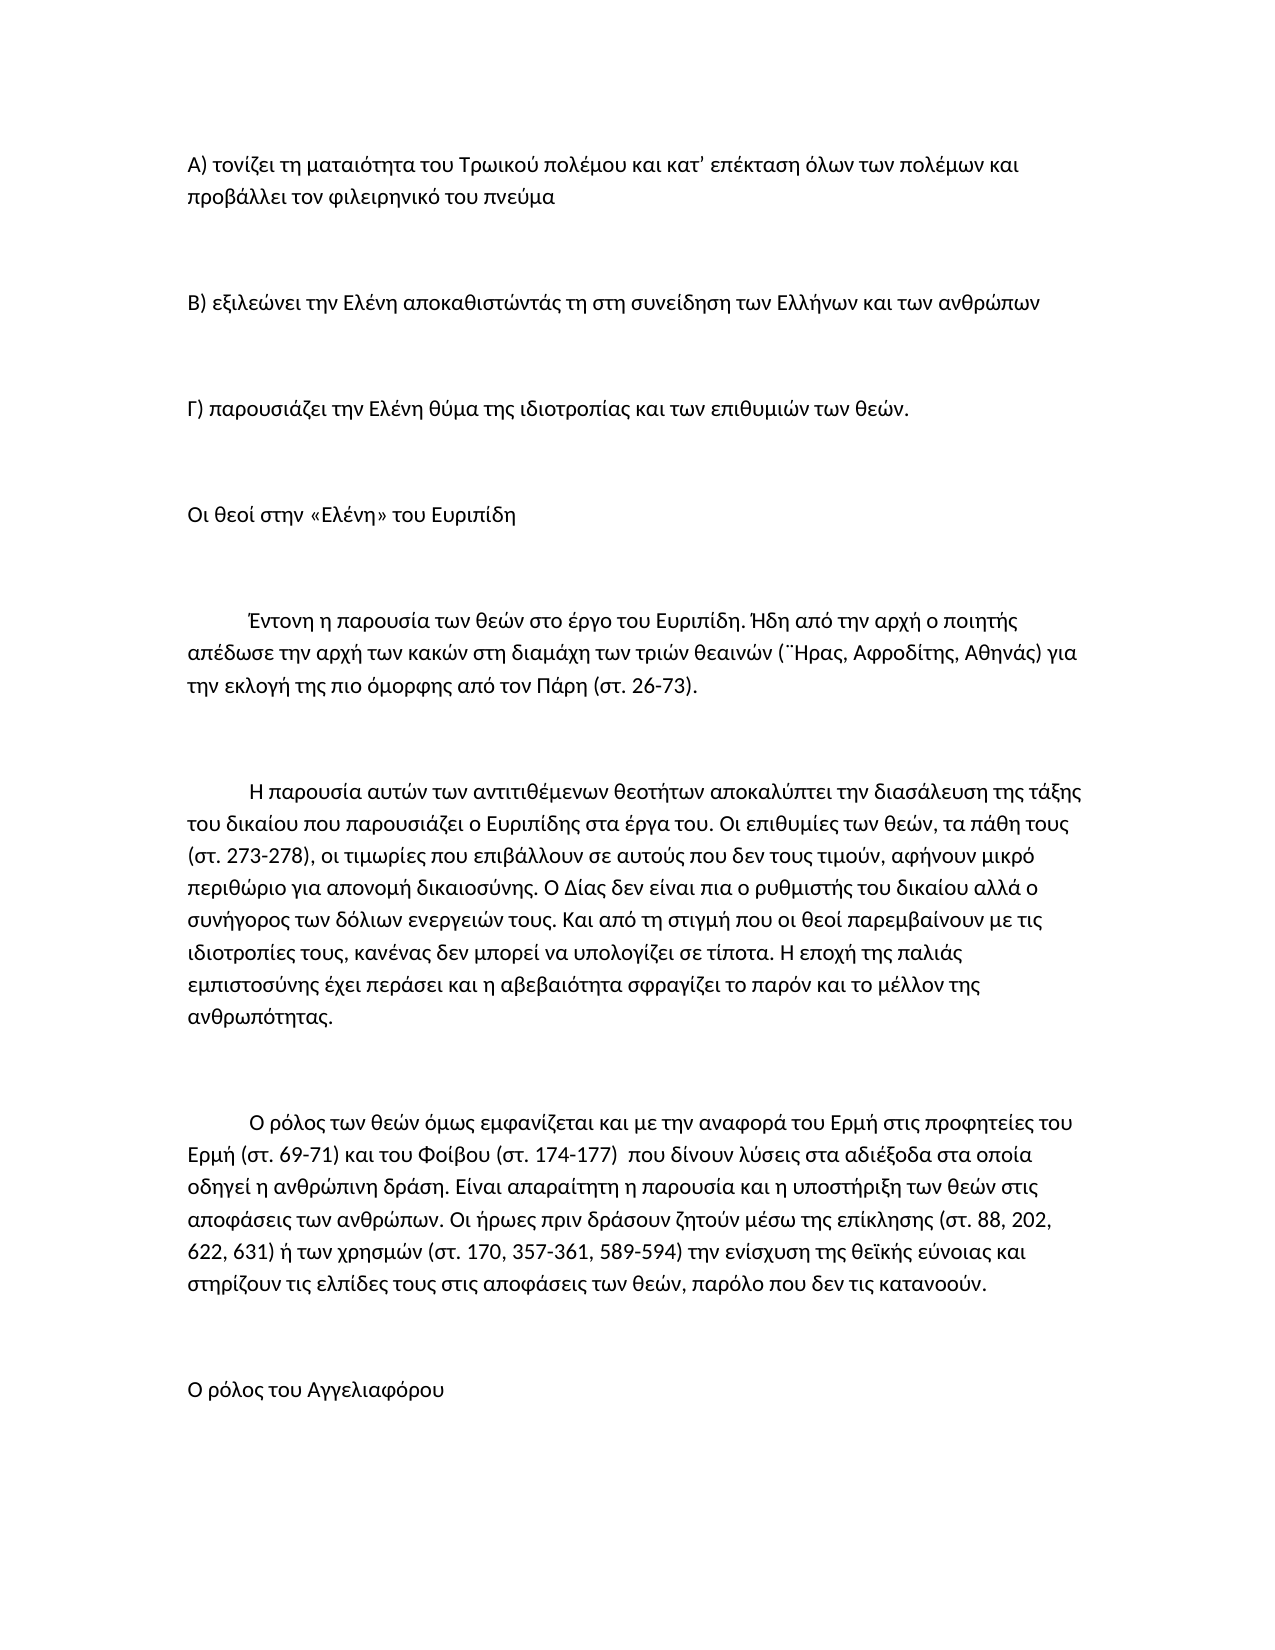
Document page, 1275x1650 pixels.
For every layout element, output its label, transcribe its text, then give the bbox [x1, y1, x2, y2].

text Η παρουσία αυτών των αντιτιθέμενων θεοτήτων αποκαλύπτει την διασάλευση της τάξης του δικαίου που παρουσιάζει ο Ευριπίδης στα έργα του. Οι επιθυμίες των θεών, τα πάθη τους (στ. 273-278), οι τιμωρίες που επιβάλλουν σε αυτούς που δεν τους τιμούν, αφήνουν μικρό περιθώριο για απονομή δικαιοσύνης. Ο Δίας δεν είναι πια ο ρυθμιστής του δικαίου αλλά ο συνήγορος των δόλιων ενεργειών τους. Και από τη στιγμή που οι θεοί παρεμβαίνουν με τις ιδιοτροπίες τους, κανένας δεν μπορεί να υπολογίζει σε τίποτα. Η εποχή της παλιάς εμπιστοσύνης έχει περάσει και η αβεβαιότητα σφραγίζει το παρόν και το μέλλον της ανθρωπότητας. [187, 777, 1087, 1030]
text Β) εξιλεώνει την Ελένη αποκαθιστώντάς τη στη συνείδηση των Ελλήνων και των ανθρώπων [187, 288, 1087, 316]
text Έντονη η παρουσία των θεών στο έργο του Ευριπίδη. Ήδη από την αρχή ο ποιητής απέδωσε την αρχή των κακών στη διαμάχη των τριών θεαινών (¨Ηρας, Αφροδίτης, Αθηνάς) για την εκλογή της πιο όμορφης από τον Πάρη (στ. 26-73). [187, 606, 1087, 699]
text Ο ρόλος των θεών όμως εμφανίζεται και με την αναφορά του Ερμή στις προφητείες του Ερμή (στ. 69-71) και του Φοίβου (στ. 174-177) που δίνουν λύσεις στα αδιέξοδα στα οποία οδηγεί η ανθρώπινη δράση. Είναι απαραίτητη η παρουσία και η υποστήριξη των θεών στις αποφάσεις των ανθρώπων. Οι ήρωες πριν δράσουν ζητούν μέσω της επίκλησης (στ. 88, 202, 622, 631) ή των χρησμών (στ. 170, 357-361, 589-594) την ενίσχυση της θεϊκής εύνοιας και στηρίζουν τις ελπίδες τους στις αποφάσεις των θεών, παρόλο που δεν τις κατανοούν. [187, 1108, 1087, 1297]
text Οι θεοί στην «Ελένη» του Ευριπίδη [187, 500, 1087, 528]
text O ρόλος του Αγγελιαφόρου [187, 1375, 1087, 1403]
text Γ) παρουσιάζει την Ελένη θύμα της ιδιοτροπίας και των επιθυμιών των θεών. [187, 394, 1087, 422]
text Α) τονίζει τη ματαιότητα του Τρωικού πολέμου και κατ’ επέκταση όλων των πολέμων και προβάλλει τον φιλειρηνικό του πνεύμα [187, 150, 1087, 210]
